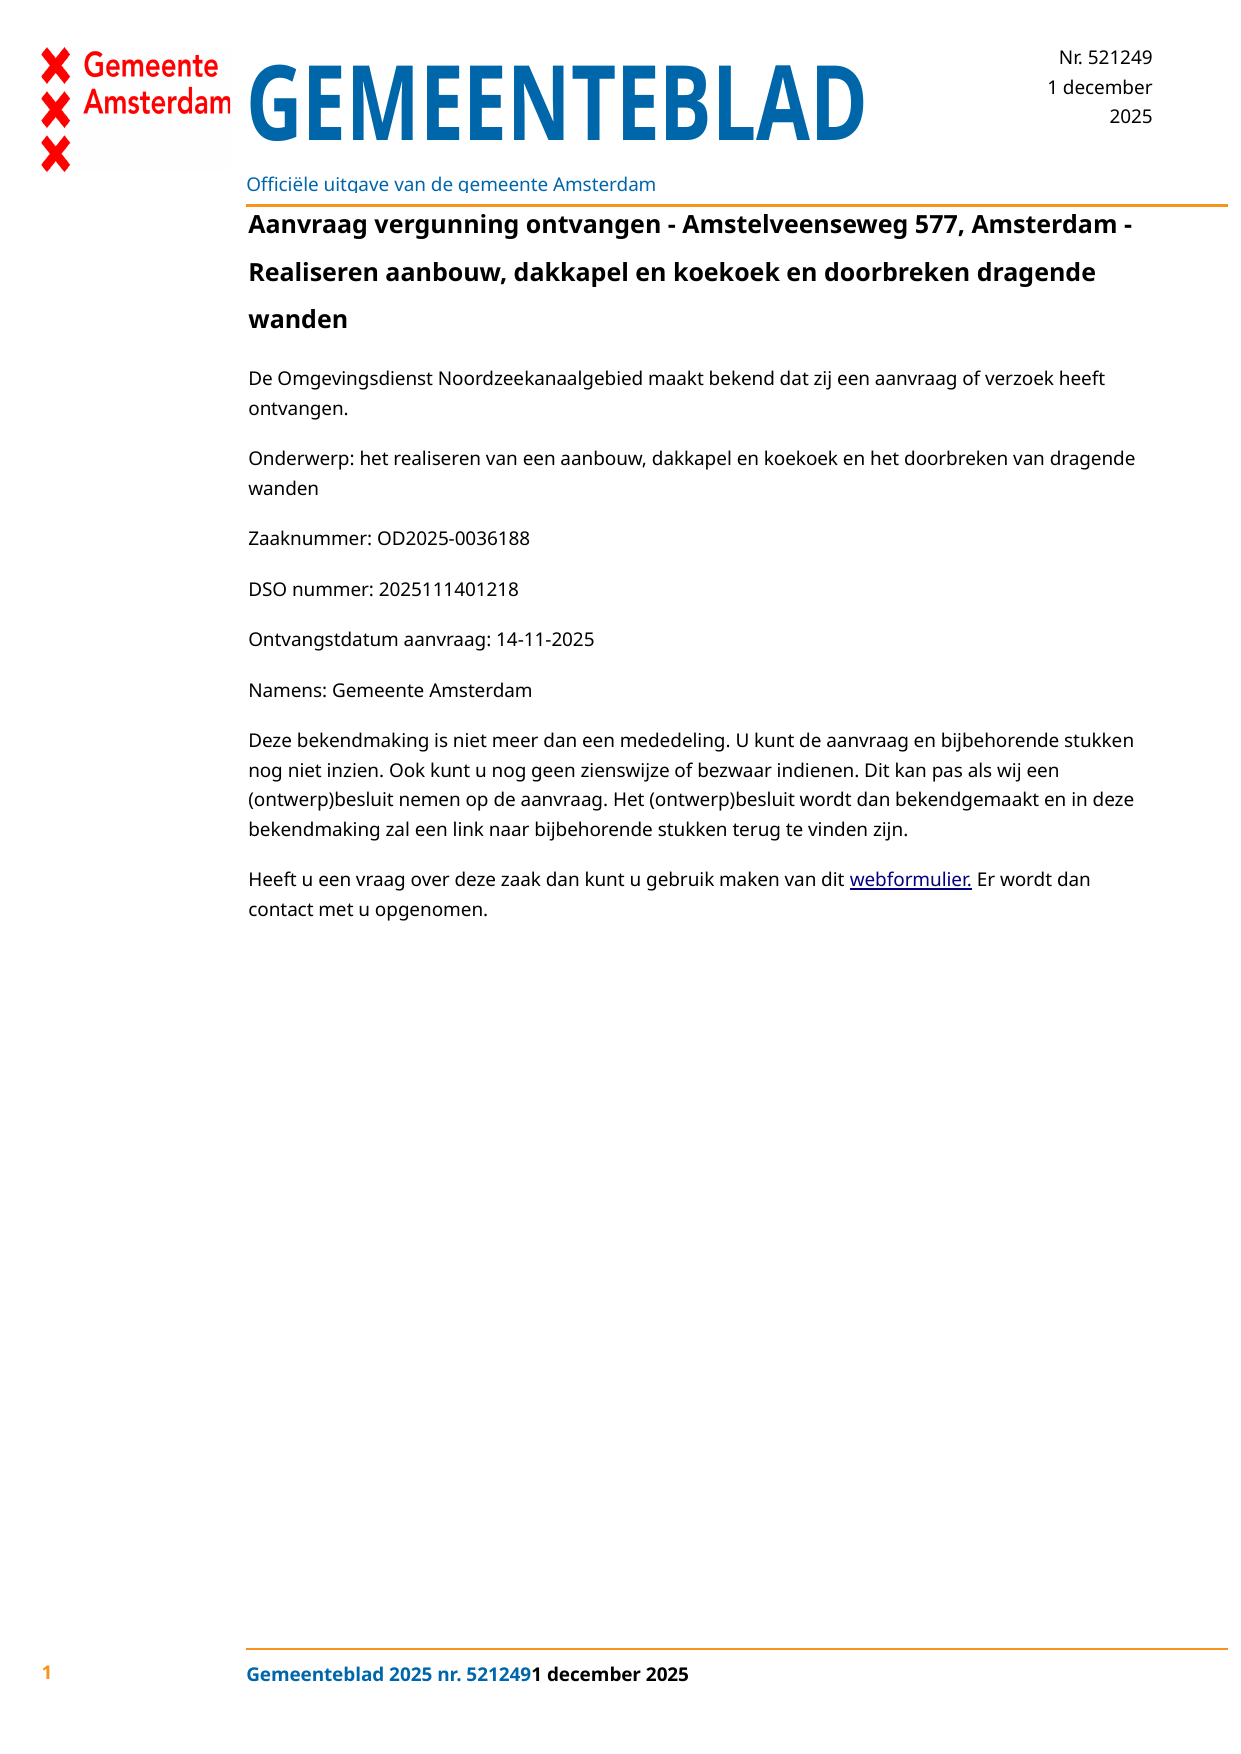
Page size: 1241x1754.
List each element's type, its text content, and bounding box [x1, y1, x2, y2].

text Aanvraag vergunning ontvangen - Amstelveenseweg 577, Amsterdam - Realiseren aanbouw, dakkapel en koekoek en doorbreken dragende wanden [248, 207, 1152, 336]
text Ontvangstdatum aanvraag: 14-11-2025 [248, 626, 1152, 652]
text De Omgevingsdienst Noordzeekanaalgebied maakt bekend dat zij een aanvraag of verzoek heeft ontvangen. [248, 366, 1152, 421]
text Onderwerp: het realiseren van een aanbouw, dakkapel en koekoek en het doorbreken van dragende wanden [248, 446, 1152, 501]
text Deze bekendmaking is niet meer dan een mededeling. U kunt de aanvraag en bijbehorende stukken nog niet inzien. Ook kunt u nog geen zienswijze of bezwaar indienen. Dit kan pas als wij een (ontwerp)besluit nemen op de aanvraag. Het (ontwerp)besluit wordt dan bekendgemaakt en in deze bekendmaking zal een link naar bijbehorende stukken terug te vinden zijn. [248, 727, 1152, 842]
text DSO nummer: 2025111401218 [248, 576, 1152, 602]
picture [41, 47, 231, 172]
text Heeft u een vraag over deze zaak dan kunt u gebruik maken van dit webformulier. Er wordt dan contact met u opgenomen. [248, 866, 1152, 922]
text Zaaknummer: OD2025-0036188 [248, 526, 1152, 551]
text Namens: Gemeente Amsterdam [248, 677, 1152, 702]
